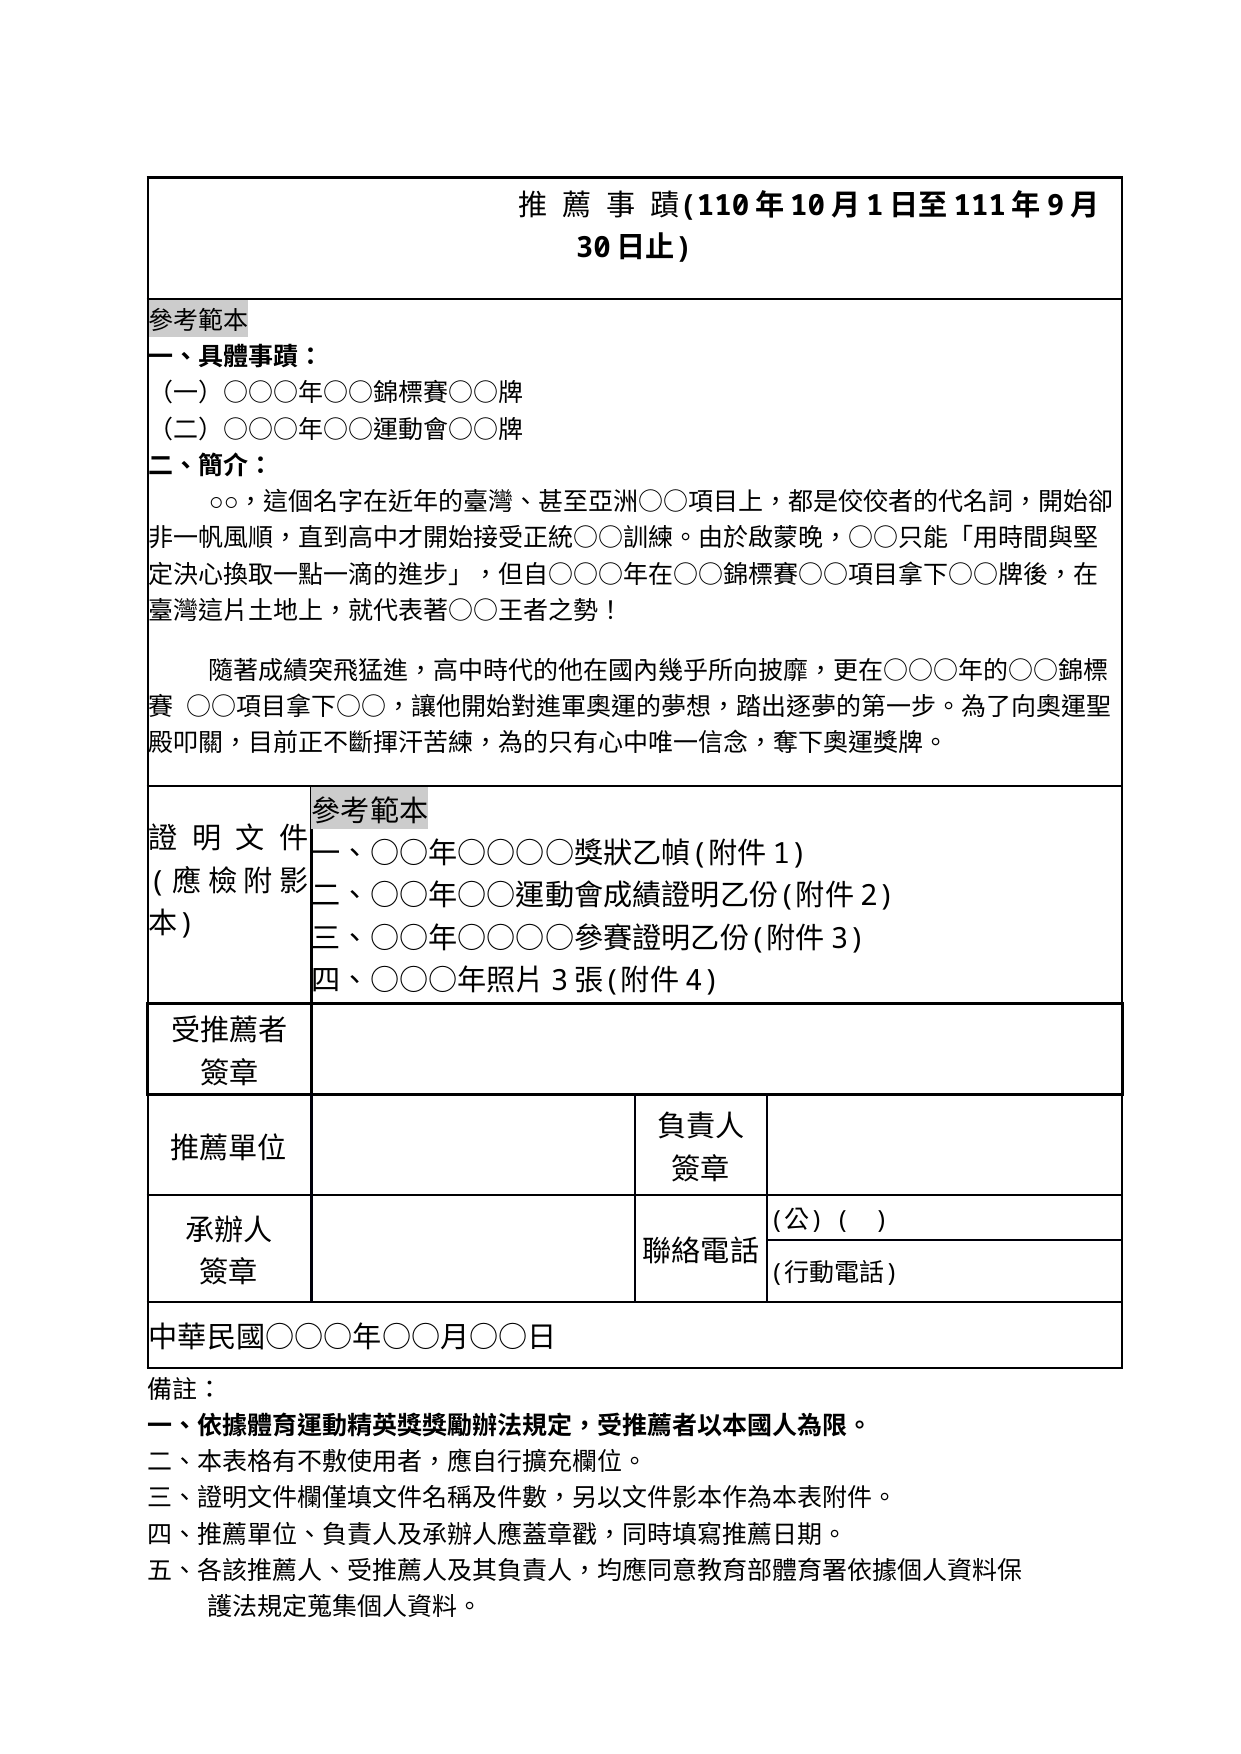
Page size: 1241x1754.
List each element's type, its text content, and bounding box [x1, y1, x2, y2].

text 一、依據體育運動精英獎獎勵辦法規定，受推薦者以本國人為限。 [148, 1405, 1122, 1442]
table_cell 推薦單位 [149, 1096, 310, 1194]
table_cell 參考範本 一、具體事蹟： （一）○○○年○○錦標賽○○牌 （二）○○○年○○運動會○○牌 二、簡介： ○○，這個名字在近年的臺灣、甚至亞洲○○項目上，都是佼佼者的代名詞，開始卻非一帆風順，直到高中才開始接受正統○○訓練。由於啟蒙晚，○○只能「用時間與堅定決心換取一點一滴的進步」，但自○○○年在○○錦標賽○○項目拿下○○牌後，在臺灣這片土地上，就代表著○○王者之勢！ 隨著成績突飛猛進，高中時代的他在國內幾乎所向披靡，更在○○○年的○○錦標賽 ○○項目拿下○○，讓他開始對進軍奧運的夢想，踏出逐夢的第一步。為了向奧運聖殿叩關，目前正不斷揮汗苦練，為的只有心中唯一信念，奪下奧運獎牌。 [149, 300, 1121, 785]
table_cell [768, 1096, 1121, 1194]
text 護法規定蒐集個人資料。 [148, 1587, 1122, 1623]
text 三、證明文件欄僅填文件名稱及件數，另以文件影本作為本表附件。 [148, 1478, 1122, 1514]
table_cell 負責人 簽章 [636, 1096, 766, 1194]
text 備註： [148, 1369, 1122, 1405]
table_cell 中華民國○○○年○○月○○日 [149, 1303, 1121, 1367]
table_cell 聯絡電話 [636, 1196, 766, 1301]
table_cell [313, 1196, 634, 1301]
table_cell 參考範本 一、○○年○○○○獎狀乙幀(附件1) 二、○○年○○運動會成績證明乙份(附件2) 三、○○年○○○○參賽證明乙份(附件3) 四、○○○年照片3張(附件4) [313, 787, 1121, 1002]
text 二、本表格有不敷使用者，應自行擴充欄位。 [148, 1442, 1122, 1478]
table_cell 證明文件(應檢附影本) [149, 787, 310, 1002]
text 五、各該推薦人、受推薦人及其負責人，均應同意教育部體育署依據個人資料保 [148, 1550, 1122, 1587]
table_cell 受推薦者 簽章 [149, 1005, 310, 1093]
table_cell [313, 1005, 1121, 1093]
text 四、推薦單位、負責人及承辦人應蓋章戳，同時填寫推薦日期。 [148, 1514, 1122, 1550]
table_cell (行動電話) [768, 1241, 1121, 1301]
table_cell 承辦人 簽章 [149, 1196, 310, 1301]
table_header 推 薦 事 蹟(110年10月1日至111年9月30日止) [149, 179, 1121, 298]
table_cell (公) ( ) [768, 1196, 1121, 1238]
table_cell [313, 1096, 634, 1194]
